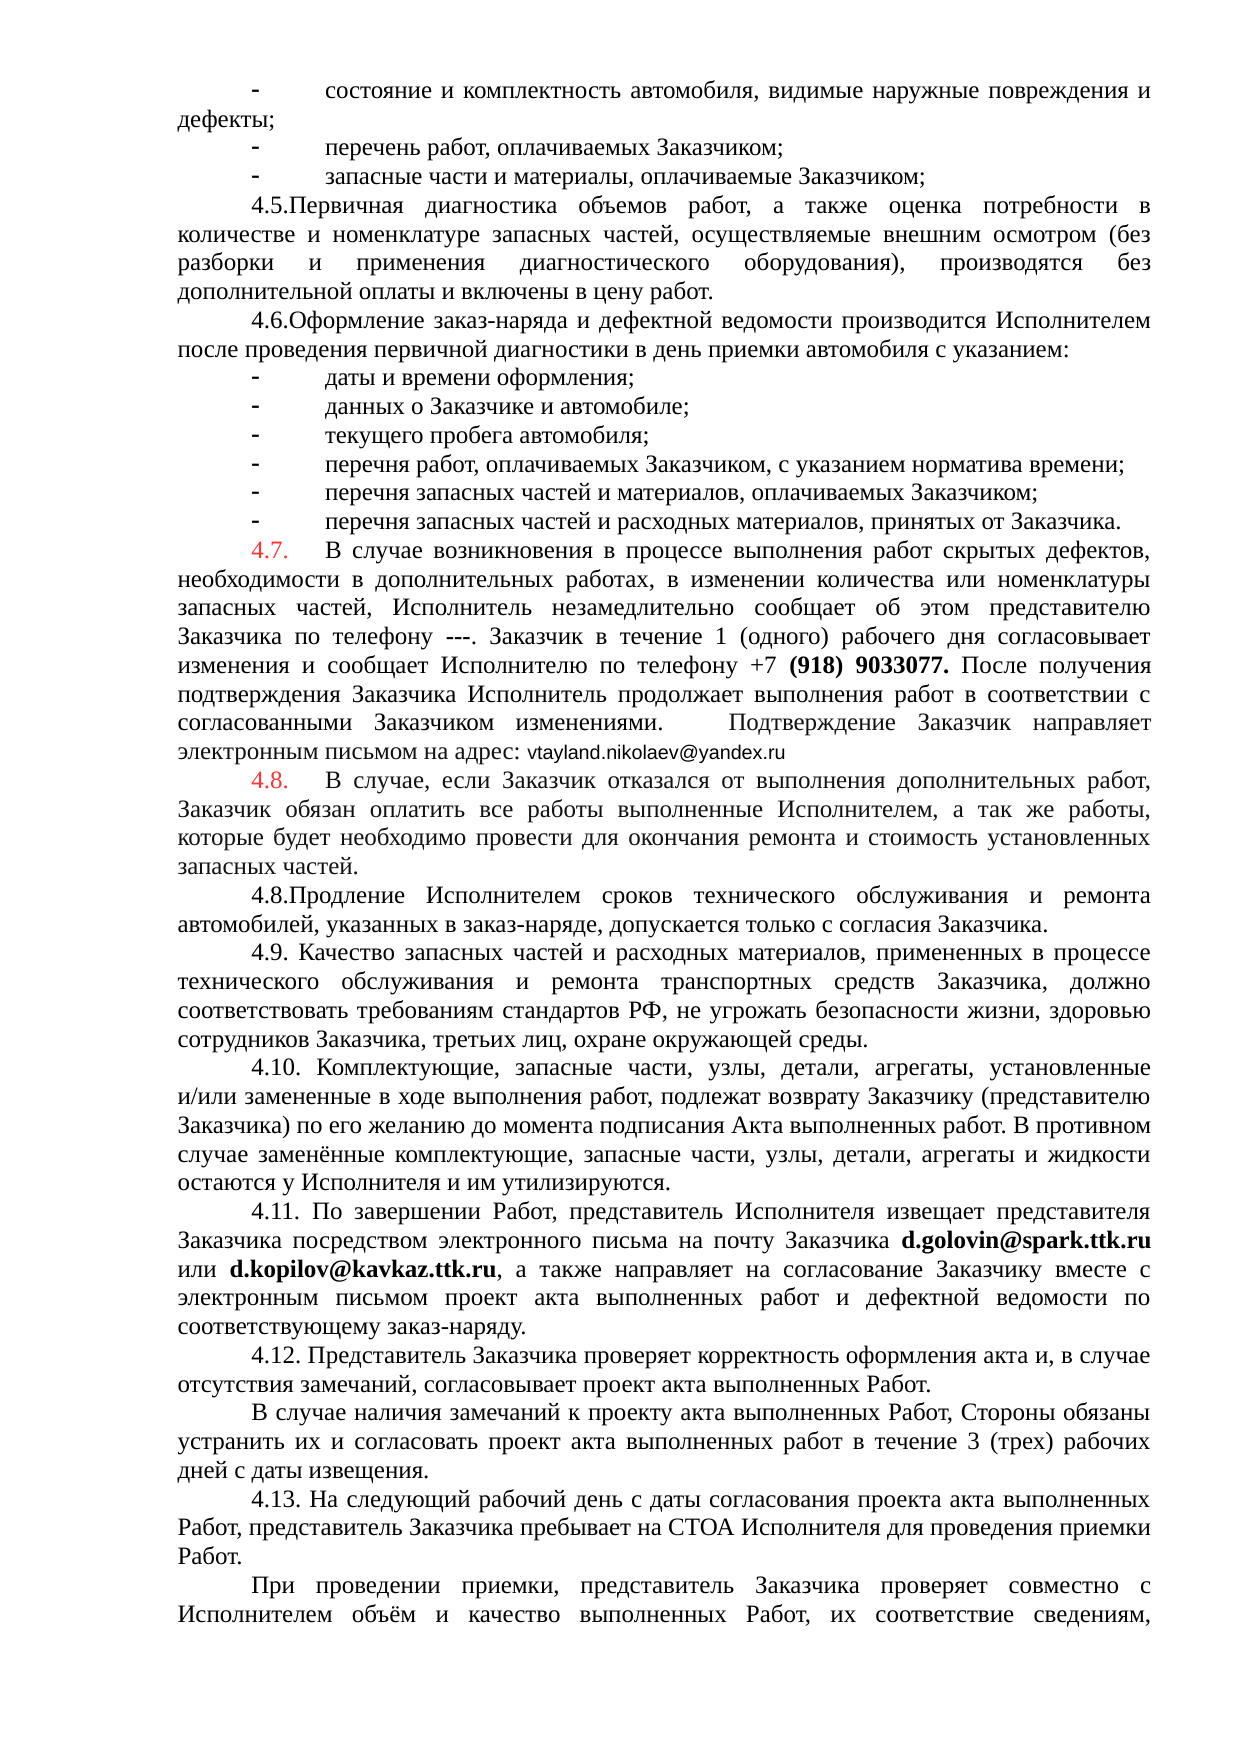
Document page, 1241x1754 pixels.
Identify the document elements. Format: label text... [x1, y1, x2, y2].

list перечня запасных частей и расходных материалов, принятых от Заказчика. [177, 506, 1152, 535]
text 4.9. Качество запасных частей и расходных материалов, примененных в процессе технического обслуживания и ремонта транспортных средств Заказчика, должно соответствовать требованиям стандартов РФ, не угрожать безопасности жизни, здоровью сотрудников Заказчика, третьих лиц, охране окружающей среды. [177, 937, 1152, 1052]
text 4.8.Продление Исполнителем сроков технического обслуживания и ремонта автомобилей, указанных в заказ-наряде, допускается только с согласия Заказчика. [177, 880, 1152, 937]
list запасные части и материалы, оплачиваемые Заказчиком; [177, 161, 1152, 190]
text 4.6.Оформление заказ-наряда и дефектной ведомости производится Исполнителем после проведения первичной диагностики в день приемки автомобиля с указанием: [177, 305, 1152, 362]
list состояние и комплектность автомобиля, видимые наружные повреждения и дефекты; [177, 75, 1152, 132]
text 4.11. По завершении Работ, представитель Исполнителя извещает представителя Заказчика посредством электронного письма на почту Заказчика d.golovin@spark.ttk.ru или d.kopilov@kavkaz.ttk.ru, а также направляет на согласование Заказчику вместе с электронным письмом проект акта выполненных работ и дефектной ведомости по соответствующему заказ-наряду. [177, 1196, 1152, 1340]
text 4.10. Комплектующие, запасные части, узлы, детали, агрегаты, установленные и/или замененные в ходе выполнения работ, подлежат возврату Заказчику (представителю Заказчика) по его желанию до момента подписания Акта выполненных работ. В противном случае заменённые комплектующие, запасные части, узлы, детали, агрегаты и жидкости остаются у Исполнителя и им утилизируются. [177, 1052, 1152, 1196]
text 4.5.Первичная диагностика объемов работ, а также оценка потребности в количестве и номенклатуре запасных частей, осуществляемые внешним осмотром (без разборки и применения диагностического оборудования), производятся без дополнительной оплаты и включены в цену работ. [177, 190, 1152, 305]
list перечень работ, оплачиваемых Заказчиком; [177, 132, 1152, 161]
text 4.12. Представитель Заказчика проверяет корректность оформления акта и, в случае отсутствия замечаний, согласовывает проект акта выполненных Работ. [177, 1340, 1152, 1397]
text При проведении приемки, представитель Заказчика проверяет совместно с Исполнителем объём и качество выполненных Работ, их соответствие сведениям, [177, 1570, 1152, 1627]
list даты и времени оформления; [177, 362, 1152, 391]
list В случае возникновения в процессе выполнения работ скрытых дефектов, необходимости в дополнительных работах, в изменении количества или номенклатуры запасных частей, Исполнитель незамедлительно сообщает об этом представителю Заказчика по телефону ---. Заказчик в течение 1 (одного) рабочего дня согласовывает изменения и сообщает Исполнителю по телефону +7 (918) 9033077. После получения подтверждения Заказчика Исполнитель продолжает выполнения работ в соответствии с согласованными Заказчиком изменениями. Подтверждение Заказчик направляет электронным письмом на адрес: vtayland.nikolaev@yandex.ru [177, 535, 1152, 765]
list В случае, если Заказчик отказался от выполнения дополнительных работ, Заказчик обязан оплатить все работы выполненные Исполнителем, а так же работы, которые будет необходимо провести для окончания ремонта и стоимость установленных запасных частей. [177, 765, 1152, 880]
list перечня запасных частей и материалов, оплачиваемых Заказчиком; [177, 477, 1152, 506]
text В случае наличия замечаний к проекту акта выполненных Работ, Стороны обязаны устранить их и согласовать проект акта выполненных работ в течение 3 (трех) рабочих дней с даты извещения. [177, 1397, 1152, 1484]
list данных о Заказчике и автомобиле; [177, 391, 1152, 420]
text 4.13. На следующий рабочий день с даты согласования проекта акта выполненных Работ, представитель Заказчика пребывает на СТОА Исполнителя для проведения приемки Работ. [177, 1484, 1152, 1570]
list перечня работ, оплачиваемых Заказчиком, с указанием норматива времени; [177, 449, 1152, 477]
list текущего пробега автомобиля; [177, 420, 1152, 449]
